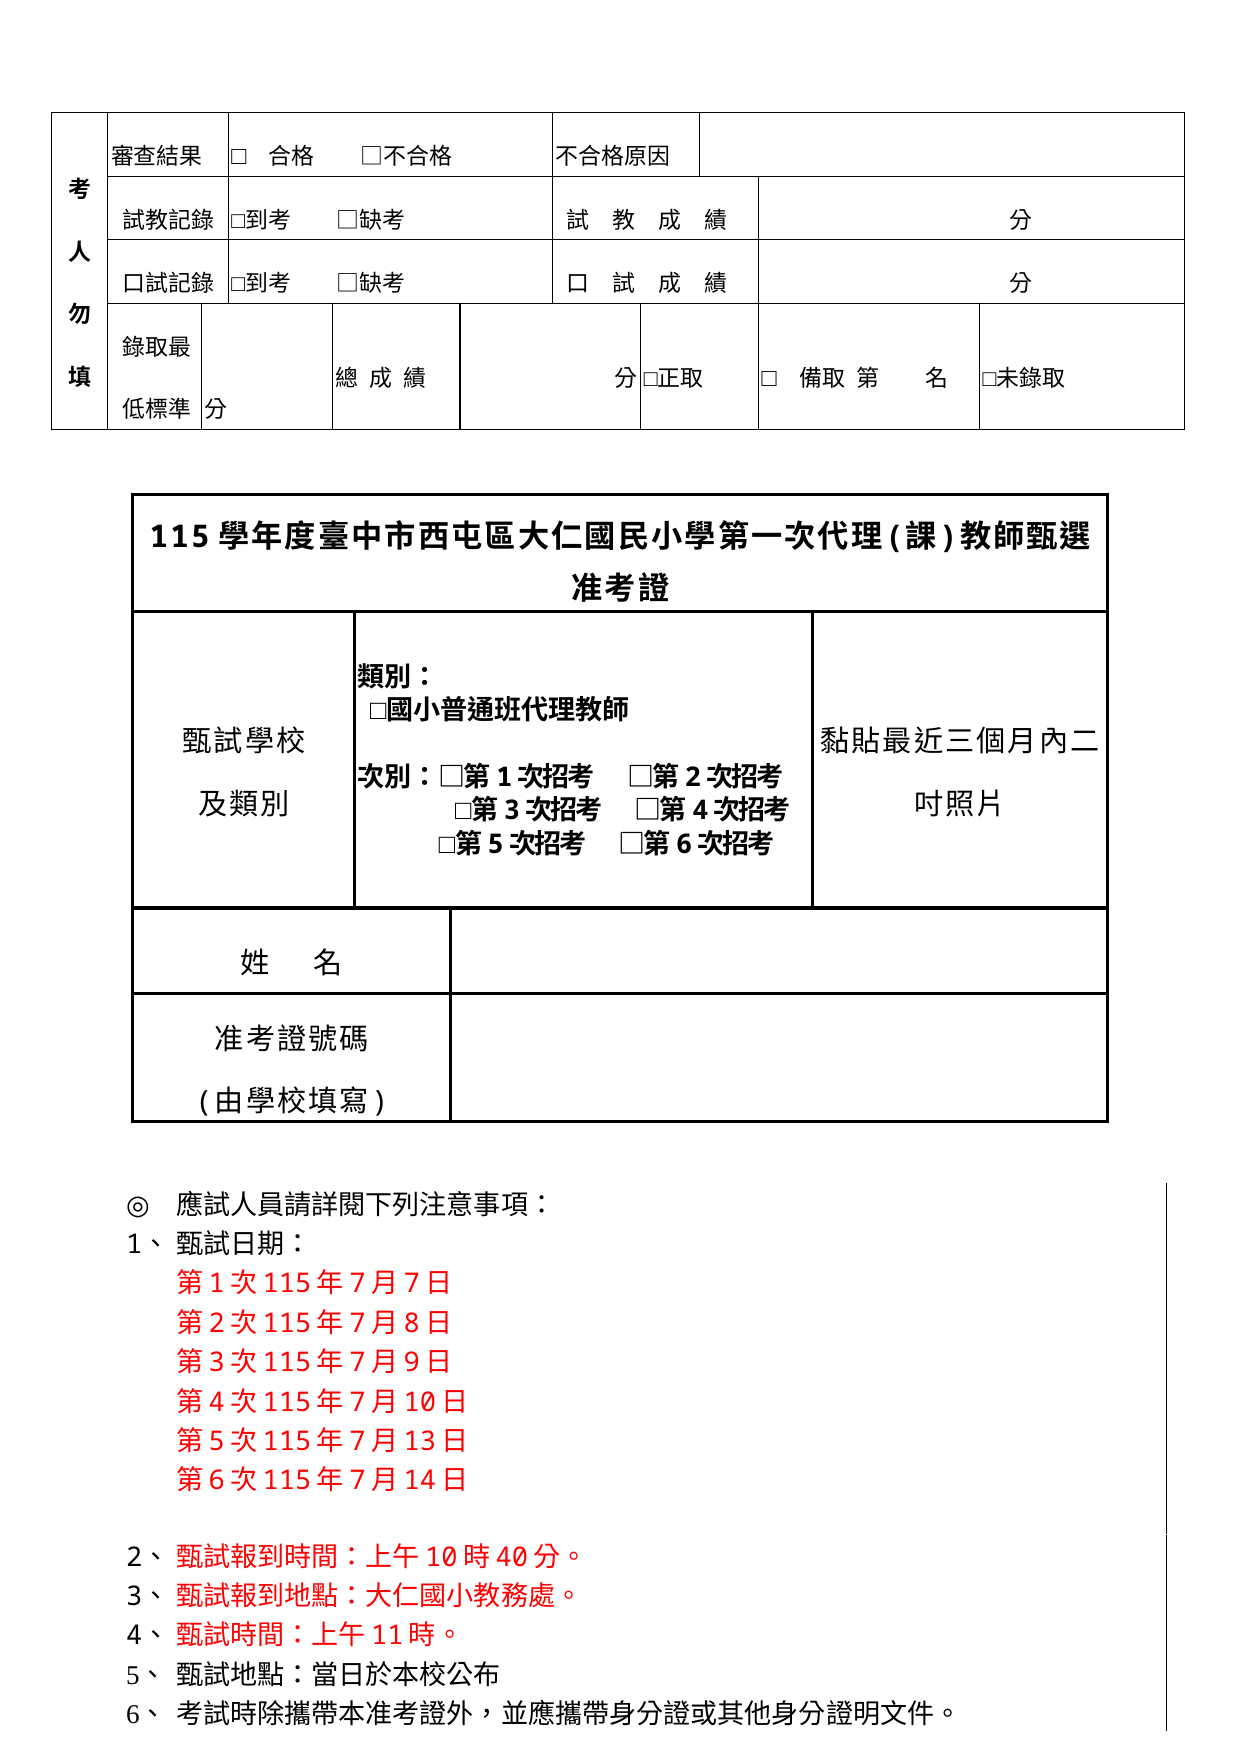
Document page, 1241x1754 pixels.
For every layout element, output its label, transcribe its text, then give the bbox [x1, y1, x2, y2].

table_cell 分 [461, 304, 640, 429]
table_cell [452, 995, 1106, 1120]
table_cell □到考 □缺考 [229, 240, 552, 303]
table_header 115學年度臺中市西屯區大仁國民小學第一次代理(課)教師甄選准考證 [134, 496, 1106, 610]
table_cell 分 [202, 304, 332, 429]
table_cell □未錄取 [980, 304, 1184, 429]
text 第2次115年7月8日 [176, 1301, 1166, 1340]
list 甄試報到地點：大仁國小教務處。 [126, 1574, 1166, 1613]
table_cell 類別： □國小普通班代理教師 次別：□第1次招考 □第2次招考 □第3次招考 □第4次招考 □第5次招考 □第6次招考 [356, 613, 811, 906]
table_cell □到考 □缺考 [229, 177, 552, 239]
table_cell 分 [759, 177, 1184, 239]
text 第1次115年7月7日 [176, 1261, 1166, 1301]
list 甄試時間：上午11時。 [126, 1613, 1166, 1653]
table_cell 口試記錄 [108, 240, 228, 303]
text 第5次115年7月13日 [176, 1419, 1166, 1458]
table_cell 黏貼最近三個月內二吋照片 [814, 613, 1106, 906]
text 第6次115年7月14日 [176, 1458, 1166, 1498]
list 甄試地點：當日於本校公布 [126, 1653, 1166, 1692]
table_cell [700, 113, 1184, 176]
table_cell [1185, 239, 1189, 303]
text 第3次115年7月9日 [176, 1340, 1166, 1379]
list 考試時除攜帶本准考證外，並應攜帶身分證或其他身分證明文件。 [126, 1692, 1166, 1731]
list 甄試報到時間：上午10時40分。 [126, 1534, 1166, 1574]
table_cell 試教記錄 [108, 177, 228, 239]
table_cell [452, 910, 1106, 992]
table_cell 不合格原因 [553, 113, 699, 176]
text 第4次115年7月10日 [176, 1379, 1166, 1419]
table_cell [1185, 176, 1189, 239]
list 甄試日期： [126, 1222, 1166, 1261]
table_cell 錄取最 低標準 [108, 304, 201, 429]
table_cell □正取 [641, 304, 758, 429]
table_cell 姓名 [134, 910, 449, 992]
table_cell 考人勿填 [52, 113, 107, 429]
table_cell [1185, 112, 1189, 176]
table_cell 試 教 成 績 [553, 177, 758, 239]
table_cell 甄試學校 及類別 [134, 613, 353, 906]
table_cell [1185, 303, 1189, 429]
table_cell 備取 第 名 [759, 304, 979, 429]
table_cell 審查結果 [108, 113, 228, 176]
table_cell 口 試 成 績 [553, 240, 758, 303]
table_cell 准考證號碼 (由學校填寫) [134, 995, 449, 1120]
table_cell 總 成 績 [333, 304, 459, 429]
list 應試人員請詳閱下列注意事項： [126, 1183, 1166, 1222]
table_cell 合格 □不合格 [229, 113, 552, 176]
table_cell 分 [759, 240, 1184, 303]
